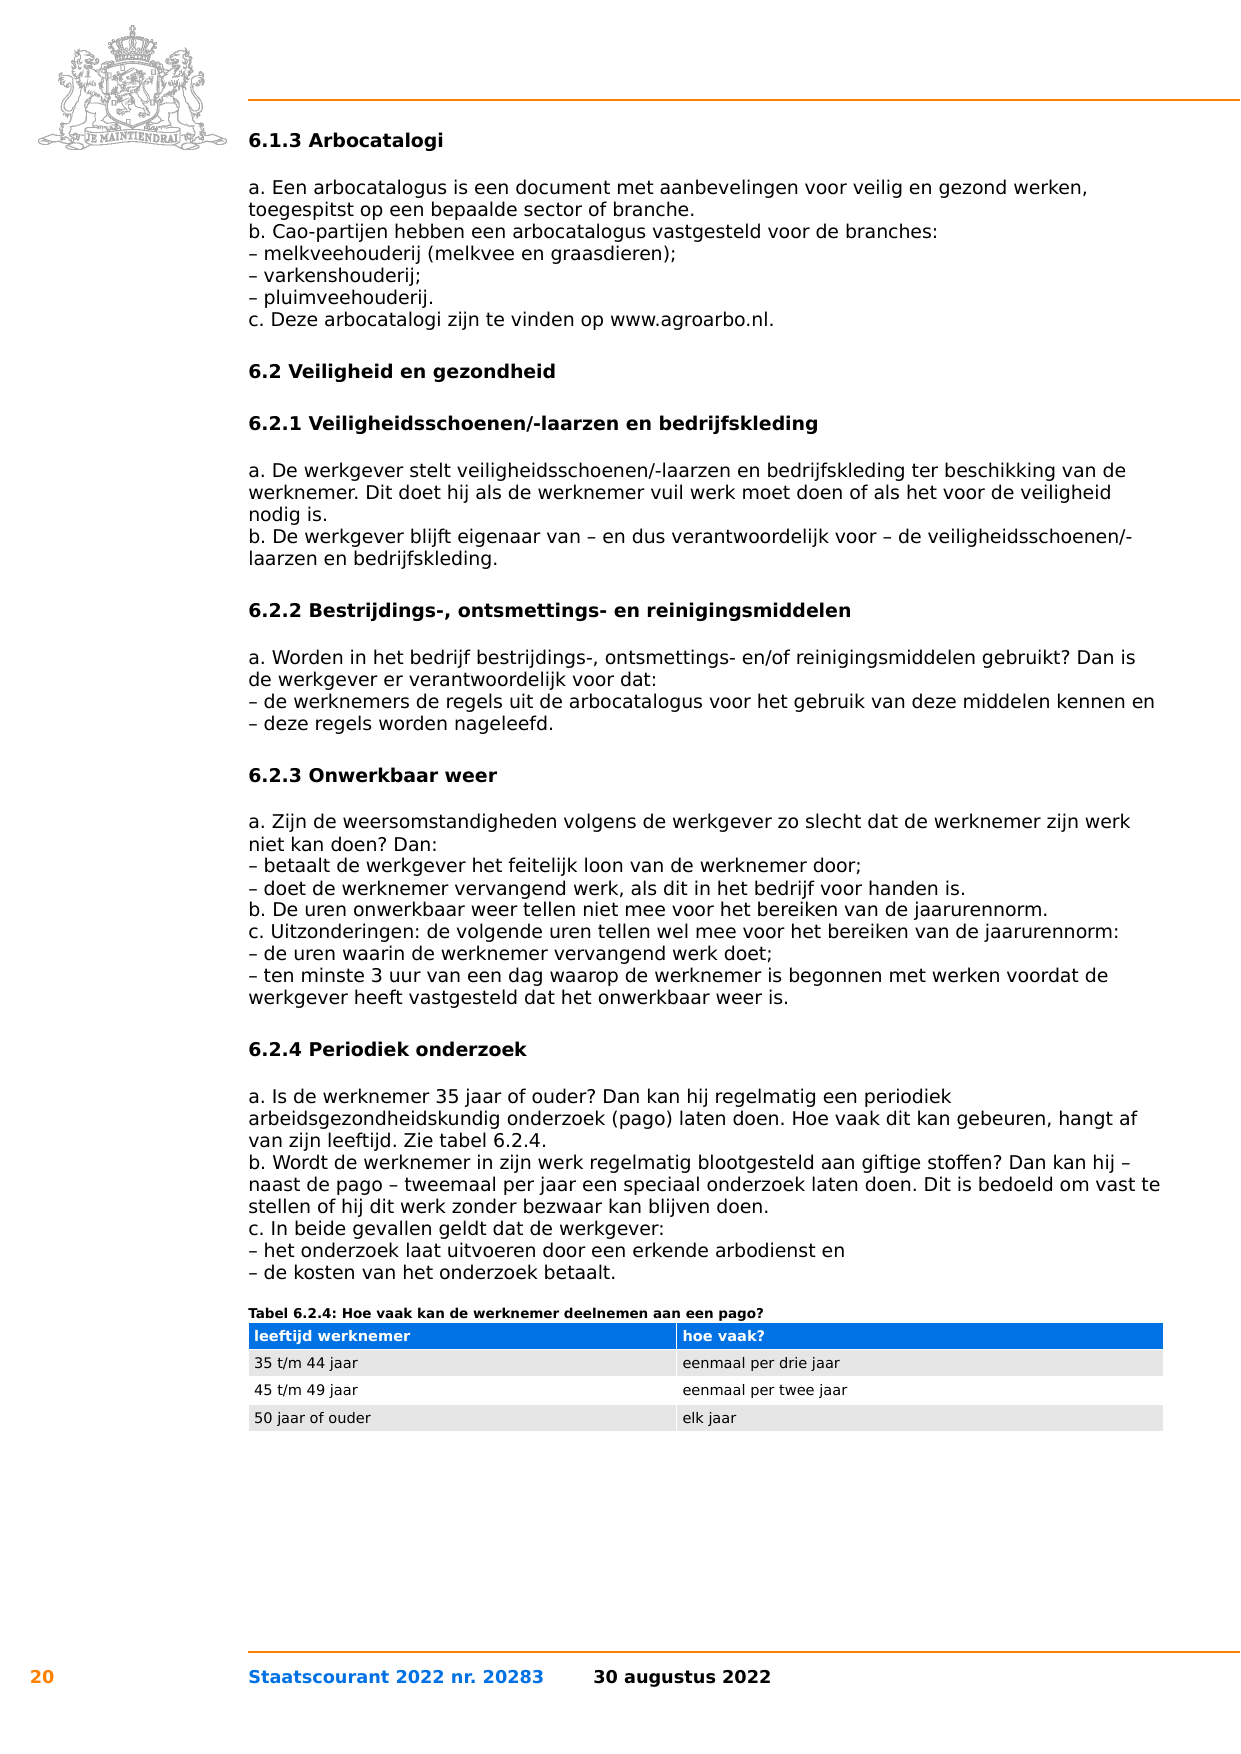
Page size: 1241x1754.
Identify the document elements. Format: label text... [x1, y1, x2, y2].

text a. Een arbocatalogus is een document met aanbevelingen voor veilig en gezond werken, toegespitst op een bepaalde sector of branche. [248, 177, 1163, 221]
text – betaalt de werkgever het feitelijk loon van de werknemer door; [248, 855, 1163, 877]
table_header Tabel 6.2.4: Hoe vaak kan de werknemer deelnemen aan een pago? [248, 1306, 1163, 1322]
text – doet de werknemer vervangend werk, als dit in het bedrijf voor handen is. [248, 877, 1163, 899]
table_cell eenmaal per drie jaar [677, 1350, 1163, 1376]
table_cell elk jaar [677, 1405, 1163, 1431]
text a. Worden in het bedrijf bestrijdings-, ontsmettings- en/of reinigingsmiddelen gebruikt? Dan is de werkgever er verantwoordelijk voor dat: [248, 647, 1163, 691]
subtitle 6.2.2 Bestrijdings-, ontsmettings- en reinigingsmiddelen [248, 599, 1163, 622]
text c. Deze arbocatalogi zijn te vinden op www.agroarbo.nl. [248, 309, 1163, 331]
text – deze regels worden nageleefd. [248, 712, 1163, 734]
text a. De werkgever stelt veiligheidsschoenen/-laarzen en bedrijfskleding ter beschikking van de werknemer. Dit doet hij als de werknemer vuil werk moet doen of als het voor de veiligheid nodig is. [248, 460, 1163, 526]
subtitle 6.2.3 Onwerkbaar weer [248, 764, 1163, 786]
text – melkveehouderij (melkvee en graasdieren); [248, 243, 1163, 265]
text b. Wordt de werknemer in zijn werk regelmatig blootgesteld aan giftige stoffen? Dan kan hij – naast de pago – tweemaal per jaar een speciaal onderzoek laten doen. Dit is bedoeld om vast te stellen of hij dit werk zonder bezwaar kan blijven doen. [248, 1152, 1163, 1218]
table_cell 45 t/m 49 jaar [249, 1378, 676, 1404]
text a. Is de werknemer 35 jaar of ouder? Dan kan hij regelmatig een periodiek arbeidsgezondheidskundig onderzoek (pago) laten doen. Hoe vaak dit kan gebeuren, hangt af van zijn leeftijd. Zie tabel 6.2.4. [248, 1086, 1163, 1152]
table_cell eenmaal per twee jaar [677, 1378, 1163, 1404]
table_cell hoe vaak? [677, 1323, 1163, 1349]
text b. De uren onwerkbaar weer tellen niet mee voor het bereiken van de jaarurennorm. [248, 899, 1163, 921]
subtitle 6.2 Veiligheid en gezondheid [248, 361, 1163, 383]
text – pluimveehouderij. [248, 287, 1163, 309]
picture [38, 25, 227, 150]
text – de werknemers de regels uit de arbocatalogus voor het gebruik van deze middelen kennen en [248, 691, 1163, 712]
text – het onderzoek laat uitvoeren door een erkende arbodienst en [248, 1240, 1163, 1262]
text b. Cao-partijen hebben een arbocatalogus vastgesteld voor de branches: [248, 221, 1163, 243]
text b. De werkgever blijft eigenaar van – en dus verantwoordelijk voor – de veiligheidsschoenen/-laarzen en bedrijfskleding. [248, 526, 1163, 569]
subtitle 6.2.4 Periodiek onderzoek [248, 1039, 1163, 1061]
table_cell 50 jaar of ouder [249, 1405, 676, 1431]
text c. Uitzonderingen: de volgende uren tellen wel mee voor het bereiken van de jaarurennorm: [248, 921, 1163, 943]
table_cell leeftijd werknemer [249, 1323, 676, 1349]
text a. Zijn de weersomstandigheden volgens de werkgever zo slecht dat de werknemer zijn werk niet kan doen? Dan: [248, 811, 1163, 855]
text c. In beide gevallen geldt dat de werkgever: [248, 1218, 1163, 1240]
text – de kosten van het onderzoek betaalt. [248, 1262, 1163, 1284]
subtitle 6.2.1 Veiligheidsschoenen/-laarzen en bedrijfskleding [248, 413, 1163, 435]
table_cell 35 t/m 44 jaar [249, 1350, 676, 1376]
text – ten minste 3 uur van een dag waarop de werknemer is begonnen met werken voordat de werkgever heeft vastgesteld dat het onwerkbaar weer is. [248, 965, 1163, 1009]
text – de uren waarin de werknemer vervangend werk doet; [248, 943, 1163, 965]
subtitle 6.1.3 Arbocatalogi [248, 130, 1163, 152]
text – varkenshouderij; [248, 265, 1163, 287]
